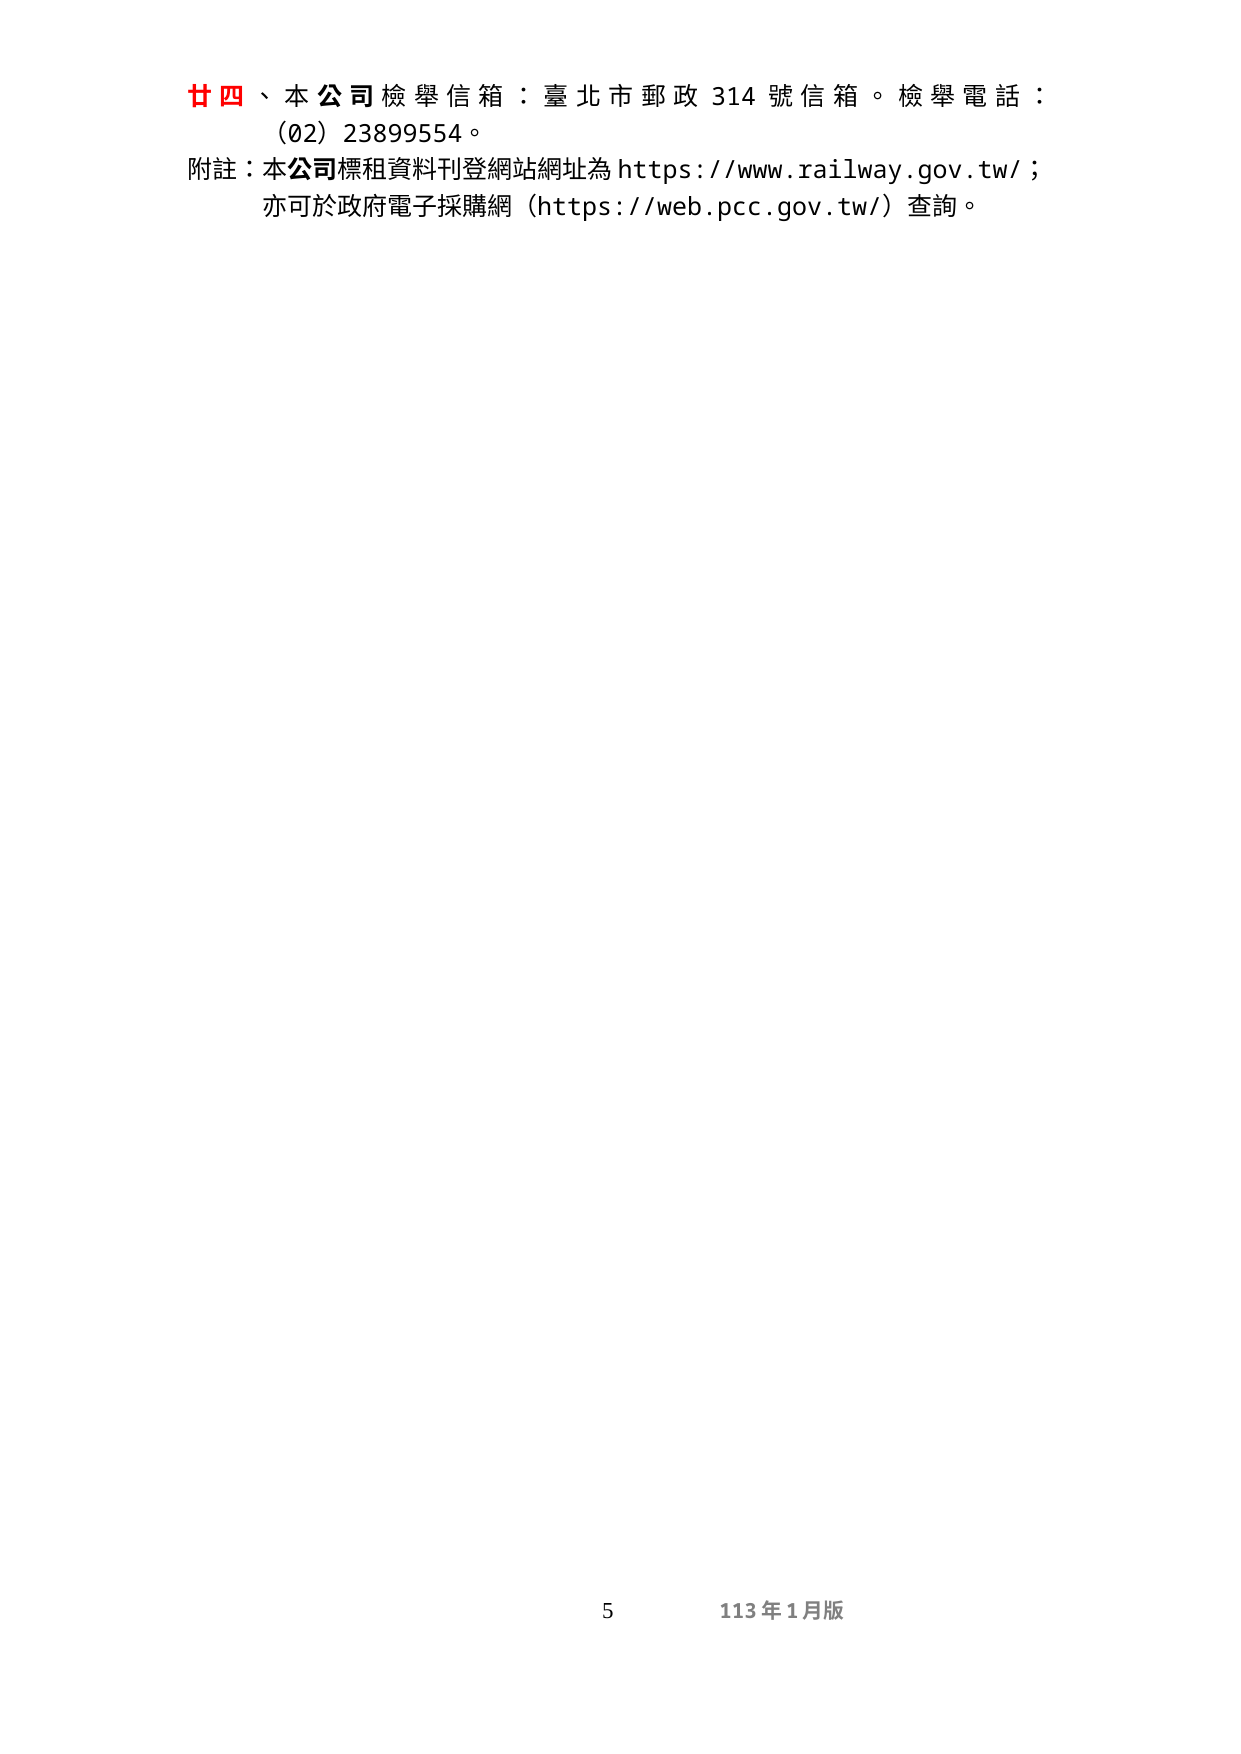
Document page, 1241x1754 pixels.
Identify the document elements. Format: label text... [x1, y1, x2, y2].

text 廿四、本公司檢舉信箱：臺北市郵政314號信箱。檢舉電話：（02）23899554。 [187, 75, 1053, 150]
text 附註：本公司標租資料刊登網站網址為https://www.railway.gov.tw/；亦可於政府電子採購網（https://web.pcc.gov.tw/）查詢。 [187, 150, 1053, 222]
